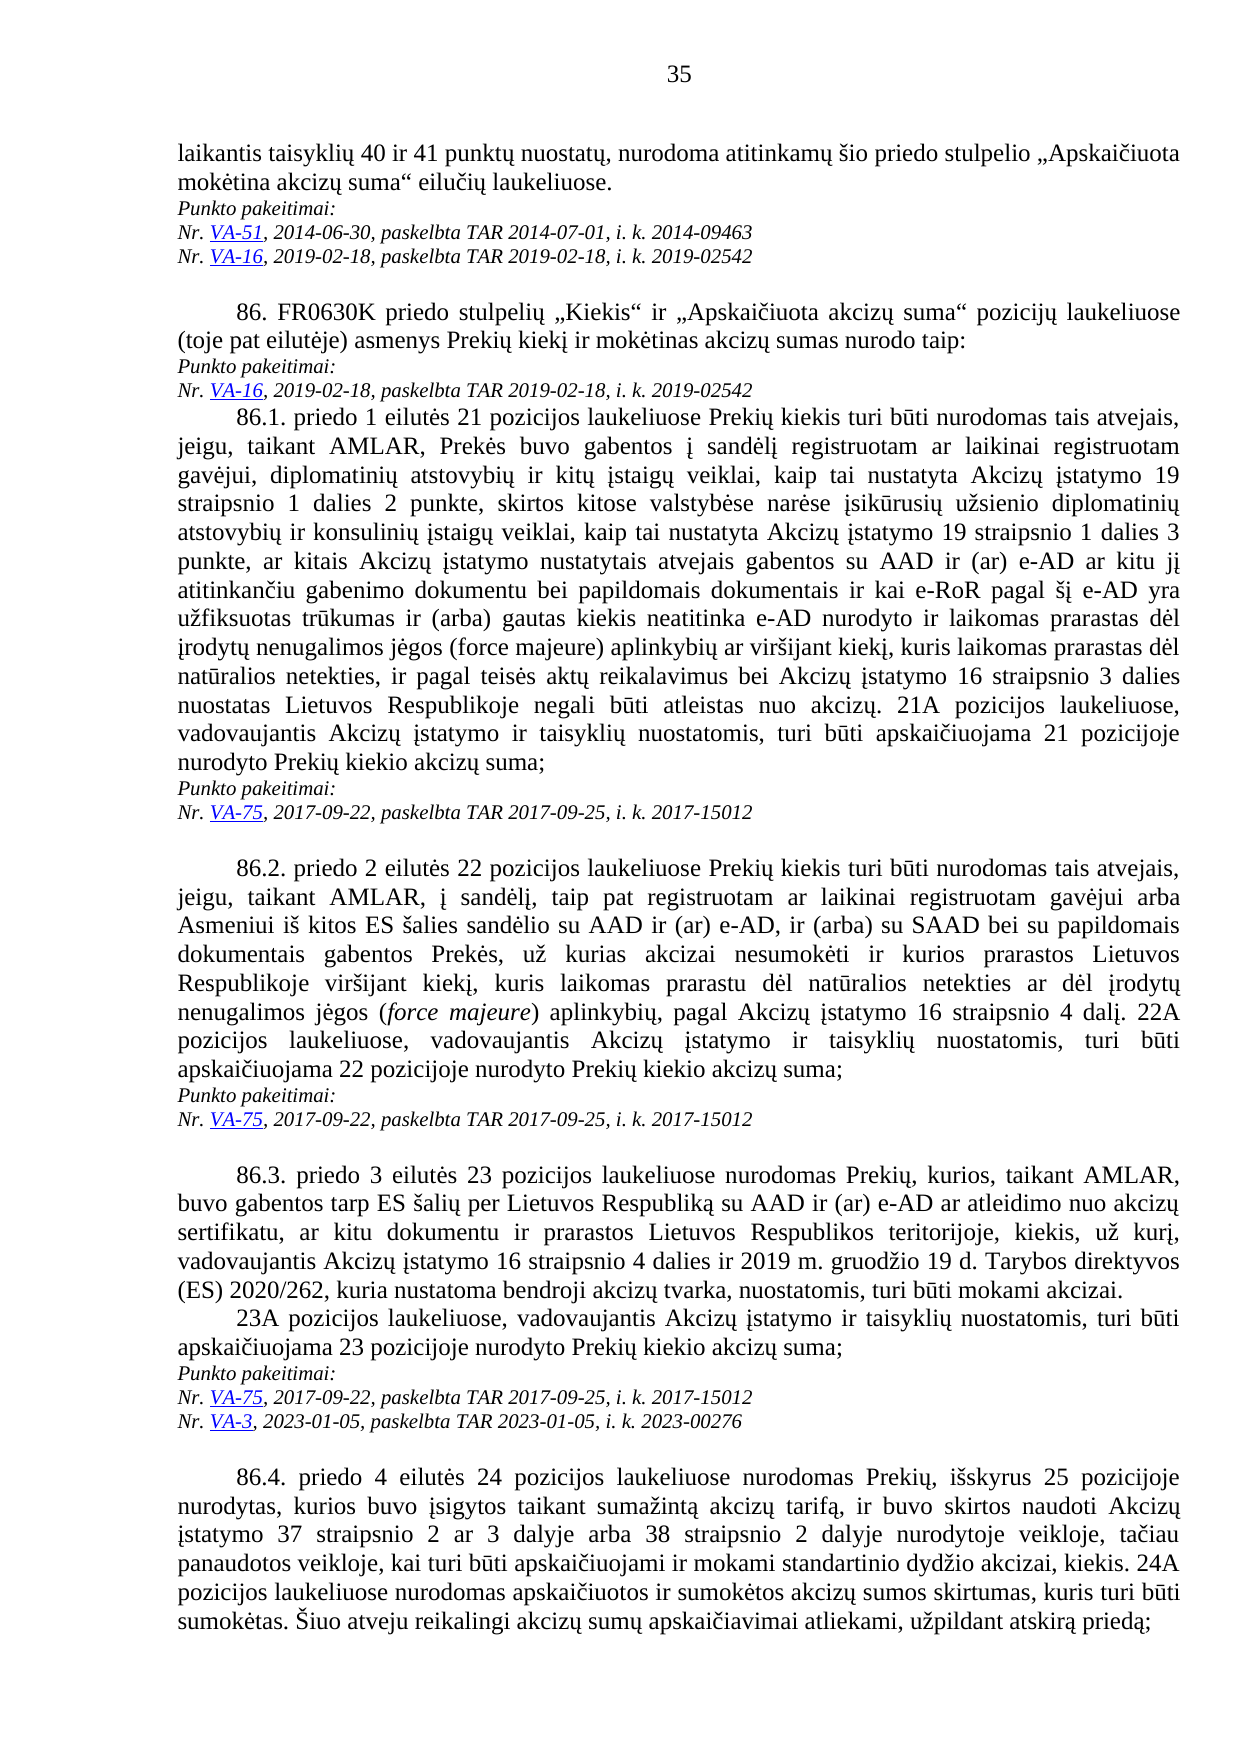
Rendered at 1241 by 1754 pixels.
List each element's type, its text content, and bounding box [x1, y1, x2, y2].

text 86.1. priedo 1 eilutės 21 pozicijos laukeliuose Prekių kiekis turi būti nurodomas tais atvejais, jeigu, taikant AMLAR, Prekės buvo gabentos į sandėlį registruotam ar laikinai registruotam gavėjui, diplomatinių atstovybių ir kitų įstaigų veiklai, kaip tai nustatyta Akcizų įstatymo 19 straipsnio 1 dalies 2 punkte, skirtos kitose valstybėse narėse įsikūrusių užsienio diplomatinių atstovybių ir konsulinių įstaigų veiklai, kaip tai nustatyta Akcizų įstatymo 19 straipsnio 1 dalies 3 punkte, ar kitais Akcizų įstatymo nustatytais atvejais gabentos su AAD ir (ar) e-AD ar kitu jį atitinkančiu gabenimo dokumentu bei papildomais dokumentais ir kai e-RoR pagal šį e-AD yra užfiksuotas trūkumas ir (arba) gautas kiekis neatitinka e-AD nurodyto ir laikomas prarastas dėl įrodytų nenugalimos jėgos (force majeure) aplinkybių ar viršijant kiekį, kuris laikomas prarastas dėl natūralios netekties, ir pagal teisės aktų reikalavimus bei Akcizų įstatymo 16 straipsnio 3 dalies nuostatas Lietuvos Respublikoje negali būti atleistas nuo akcizų. 21A pozicijos laukeliuose, vadovaujantis Akcizų įstatymo ir taisyklių nuostatomis, turi būti apskaičiuojama 21 pozicijoje nurodyto Prekių kiekio akcizų suma; [177, 402, 1181, 776]
text laikantis taisyklių 40 ir 41 punktų nuostatų, nurodoma atitinkamų šio priedo stulpelio „Apskaičiuota mokėtina akcizų suma“ eilučių laukeliuose. [177, 138, 1181, 196]
text Nr. VA-51, 2014-06-30, paskelbta TAR 2014-07-01, i. k. 2014-09463 [177, 220, 1181, 244]
text 86.4. priedo 4 eilutės 24 pozicijos laukeliuose nurodomas Prekių, išskyrus 25 pozicijoje nurodytas, kurios buvo įsigytos taikant sumažintą akcizų tarifą, ir buvo skirtos naudoti Akcizų įstatymo 37 straipsnio 2 ar 3 dalyje arba 38 straipsnio 2 dalyje nurodytoje veikloje, tačiau panaudotos veikloje, kai turi būti apskaičiuojami ir mokami standartinio dydžio akcizai, kiekis. 24A pozicijos laukeliuose nurodomas apskaičiuotos ir sumokėtos akcizų sumos skirtumas, kuris turi būti sumokėtas. Šiuo atveju reikalingi akcizų sumų apskaičiavimai atliekami, užpildant atskirą priedą; [177, 1462, 1181, 1634]
text 86.3. priedo 3 eilutės 23 pozicijos laukeliuose nurodomas Prekių, kurios, taikant AMLAR, buvo gabentos tarp ES šalių per Lietuvos Respubliką su AAD ir (ar) e-AD ar atleidimo nuo akcizų sertifikatu, ar kitu dokumentu ir prarastos Lietuvos Respublikos teritorijoje, kiekis, už kurį, vadovaujantis Akcizų įstatymo 16 straipsnio 4 dalies ir 2019 m. gruodžio 19 d. Tarybos direktyvos (ES) 2020/262, kuria nustatoma bendroji akcizų tvarka, nuostatomis, turi būti mokami akcizai. [177, 1160, 1181, 1303]
text Punkto pakeitimai: [177, 354, 1181, 378]
text Punkto pakeitimai: [177, 196, 1181, 220]
text Punkto pakeitimai: [177, 776, 1181, 800]
text Punkto pakeitimai: [177, 1083, 1181, 1107]
text Nr. VA-75, 2017-09-22, paskelbta TAR 2017-09-25, i. k. 2017-15012 [177, 1385, 1181, 1409]
text Nr. VA-16, 2019-02-18, paskelbta TAR 2019-02-18, i. k. 2019-02542 [177, 378, 1181, 402]
text Nr. VA-75, 2017-09-22, paskelbta TAR 2017-09-25, i. k. 2017-15012 [177, 800, 1181, 824]
text 86.2. priedo 2 eilutės 22 pozicijos laukeliuose Prekių kiekis turi būti nurodomas tais atvejais, jeigu, taikant AMLAR, į sandėlį, taip pat registruotam ar laikinai registruotam gavėjui arba Asmeniui iš kitos ES šalies sandėlio su AAD ir (ar) e-AD, ir (arba) su SAAD bei su papildomais dokumentais gabentos Prekės, už kurias akcizai nesumokėti ir kurios prarastos Lietuvos Respublikoje viršijant kiekį, kuris laikomas prarastu dėl natūralios netekties ar dėl įrodytų nenugalimos jėgos (force majeure) aplinkybių, pagal Akcizų įstatymo 16 straipsnio 4 dalį. 22A pozicijos laukeliuose, vadovaujantis Akcizų įstatymo ir taisyklių nuostatomis, turi būti apskaičiuojama 22 pozicijoje nurodyto Prekių kiekio akcizų suma; [177, 853, 1181, 1083]
text Nr. VA-3, 2023-01-05, paskelbta TAR 2023-01-05, i. k. 2023-00276 [177, 1409, 1181, 1433]
text 86. FR0630K priedo stulpelių „Kiekis“ ir „Apskaičiuota akcizų suma“ pozicijų laukeliuose (toje pat eilutėje) asmenys Prekių kiekį ir mokėtinas akcizų sumas nurodo taip: [177, 297, 1181, 354]
text 23A pozicijos laukeliuose, vadovaujantis Akcizų įstatymo ir taisyklių nuostatomis, turi būti apskaičiuojama 23 pozicijoje nurodyto Prekių kiekio akcizų suma; [177, 1303, 1181, 1361]
text Nr. VA-75, 2017-09-22, paskelbta TAR 2017-09-25, i. k. 2017-15012 [177, 1107, 1181, 1131]
text Nr. VA-16, 2019-02-18, paskelbta TAR 2019-02-18, i. k. 2019-02542 [177, 244, 1181, 268]
text Punkto pakeitimai: [177, 1361, 1181, 1385]
